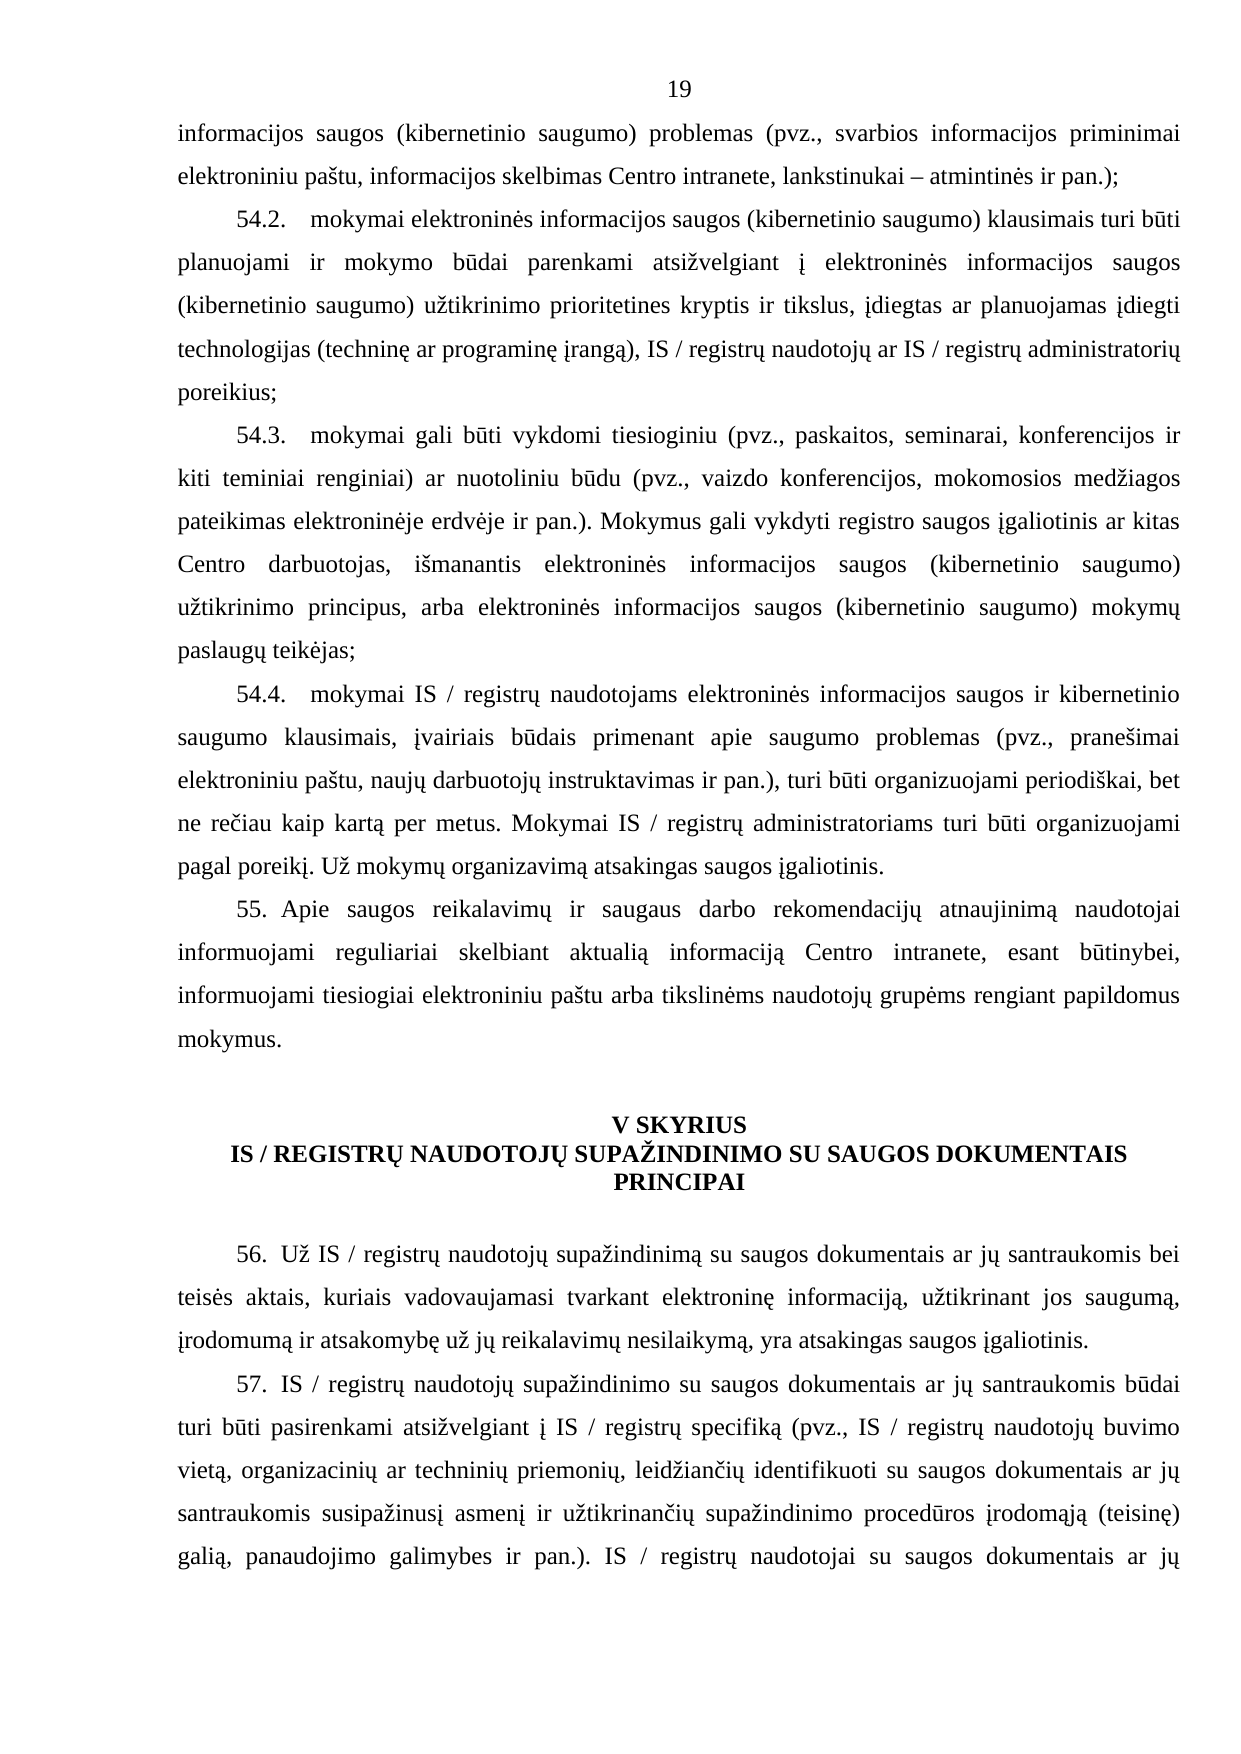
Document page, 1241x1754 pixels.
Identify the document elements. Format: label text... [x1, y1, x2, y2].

text IS / REGISTRŲ NAUDOTOJŲ SUPAŽINDINIMO SU SAUGOS DOKUMENTAIS PRINCIPAI [177, 1139, 1181, 1196]
text 56. Už IS / registrų naudotojų supažindinimą su saugos dokumentais ar jų santraukomis bei teisės aktais, kuriais vadovaujamasi tvarkant elektroninę informaciją, užtikrinant jos saugumą, įrodomumą ir atsakomybę už jų reikalavimų nesilaikymą, yra atsakingas saugos įgaliotinis. [177, 1239, 1181, 1354]
text 57. IS / registrų naudotojų supažindinimo su saugos dokumentais ar jų santraukomis būdai turi būti pasirenkami atsižvelgiant į IS / registrų specifiką (pvz., IS / registrų naudotojų buvimo vietą, organizacinių ar techninių priemonių, leidžiančių identifikuoti su saugos dokumentais ar jų santraukomis susipažinusį asmenį ir užtikrinančių supažindinimo procedūros įrodomąją (teisinę) galią, panaudojimo galimybes ir pan.). IS / registrų naudotojai su saugos dokumentais ar jų [177, 1369, 1181, 1570]
text informacijos saugos (kibernetinio saugumo) problemas (pvz., svarbios informacijos priminimai elektroniniu paštu, informacijos skelbimas Centro intranete, lankstinukai – atmintinės ir pan.); [177, 118, 1181, 190]
text 55. Apie saugos reikalavimų ir saugaus darbo rekomendacijų atnaujinimą naudotojai informuojami reguliariai skelbiant aktualią informaciją Centro intranete, esant būtinybei, informuojami tiesiogiai elektroniniu paštu arba tikslinėms naudotojų grupėms rengiant papildomus mokymus. [177, 894, 1181, 1052]
text 54.3. mokymai gali būti vykdomi tiesioginiu (pvz., paskaitos, seminarai, konferencijos ir kiti teminiai renginiai) ar nuotoliniu būdu (pvz., vaizdo konferencijos, mokomosios medžiagos pateikimas elektroninėje erdvėje ir pan.). Mokymus gali vykdyti registro saugos įgaliotinis ar kitas Centro darbuotojas, išmanantis elektroninės informacijos saugos (kibernetinio saugumo) užtikrinimo principus, arba elektroninės informacijos saugos (kibernetinio saugumo) mokymų paslaugų teikėjas; [177, 420, 1181, 664]
text V SKYRIUS [177, 1110, 1181, 1139]
text 54.2. mokymai elektroninės informacijos saugos (kibernetinio saugumo) klausimais turi būti planuojami ir mokymo būdai parenkami atsižvelgiant į elektroninės informacijos saugos (kibernetinio saugumo) užtikrinimo prioritetines kryptis ir tikslus, įdiegtas ar planuojamas įdiegti technologijas (techninę ar programinę įrangą), IS / registrų naudotojų ar IS / registrų administratorių poreikius; [177, 204, 1181, 406]
text 54.4. mokymai IS / registrų naudotojams elektroninės informacijos saugos ir kibernetinio saugumo klausimais, įvairiais būdais primenant apie saugumo problemas (pvz., pranešimai elektroniniu paštu, naujų darbuotojų instruktavimas ir pan.), turi būti organizuojami periodiškai, bet ne rečiau kaip kartą per metus. Mokymai IS / registrų administratoriams turi būti organizuojami pagal poreikį. Už mokymų organizavimą atsakingas saugos įgaliotinis. [177, 679, 1181, 880]
